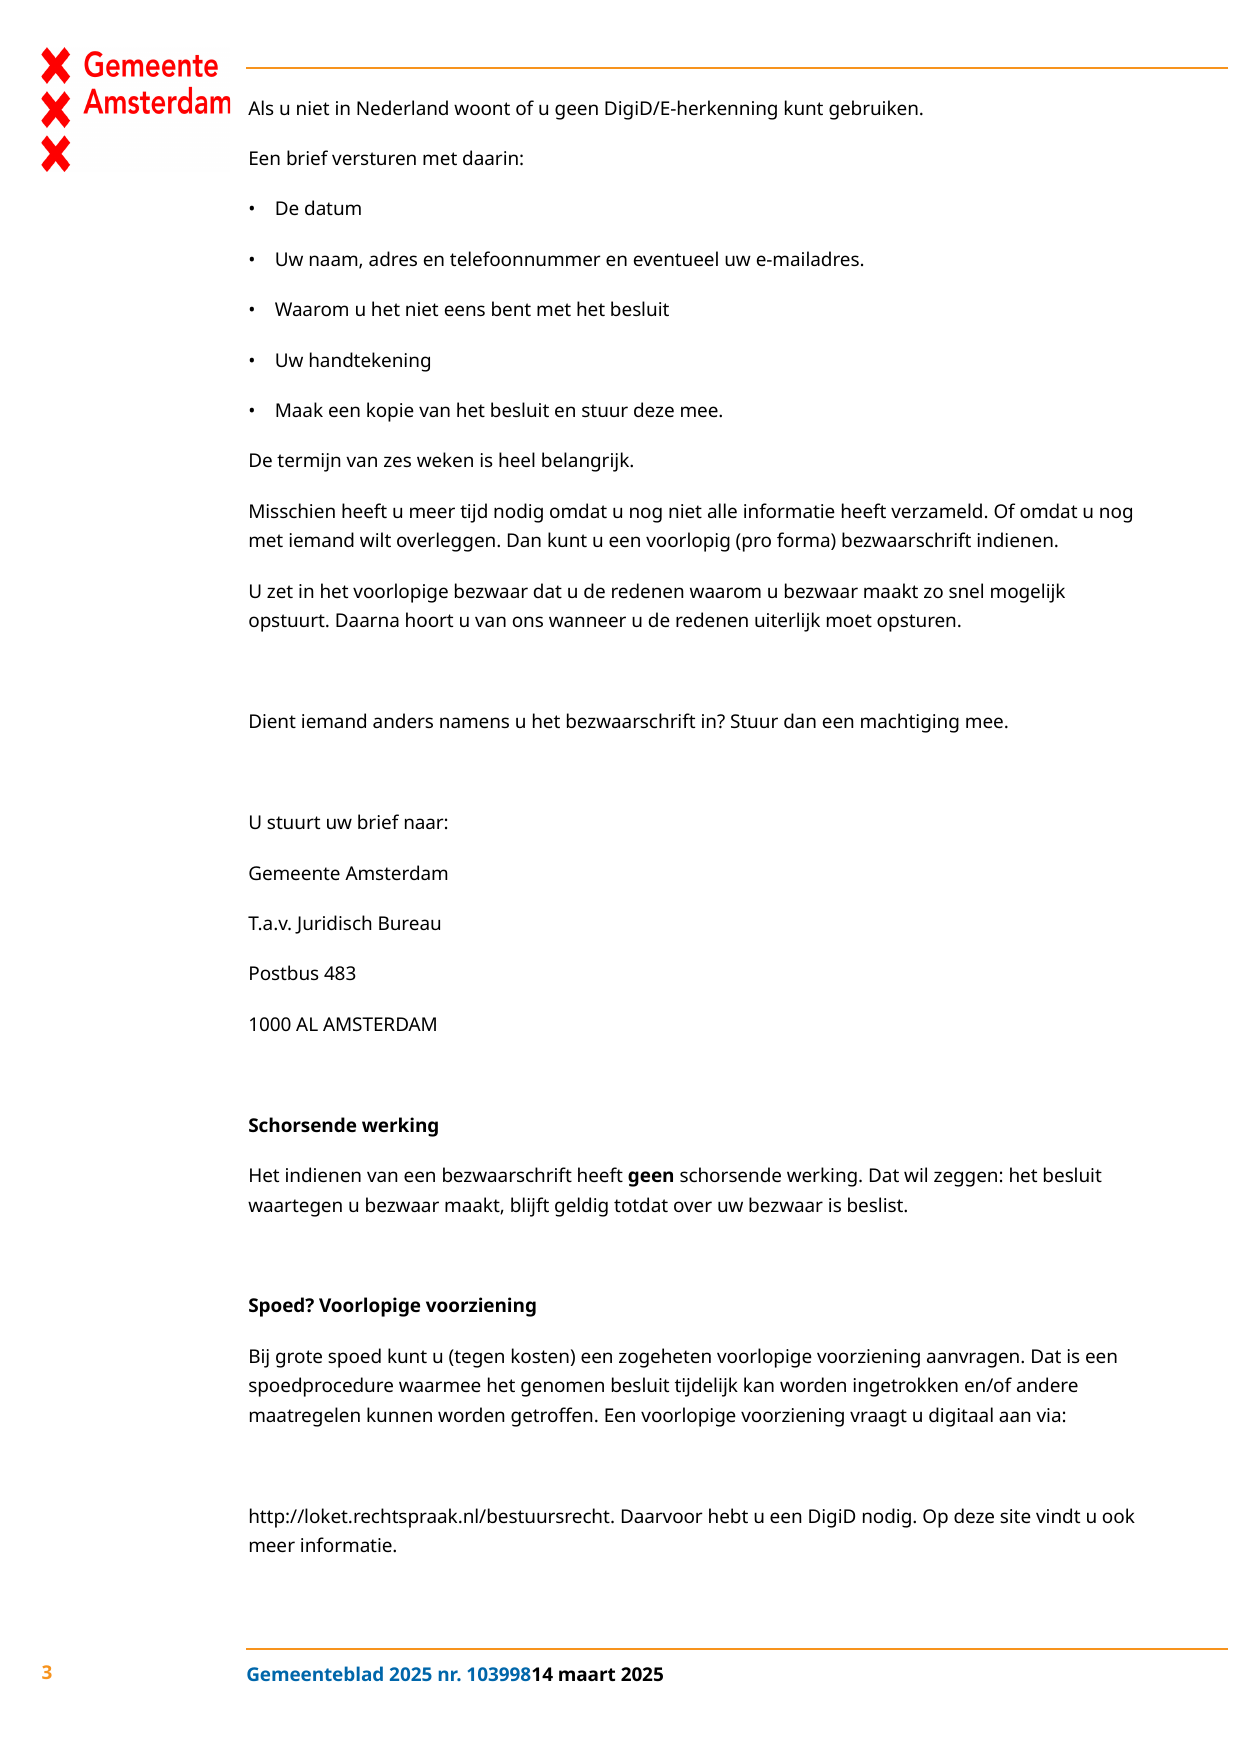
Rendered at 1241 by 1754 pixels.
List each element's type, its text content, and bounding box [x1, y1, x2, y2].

text Het indienen van een bezwaarschrift heeft geen schorsende werking. Dat wil zeggen: het besluit waartegen u bezwaar maakt, blijft geldig totdat over uw bezwaar is beslist. [248, 1162, 1152, 1218]
text http://loket.rechtspraak.nl/bestuursrecht. Daarvoor hebt u een DigiD nodig. Op deze site vindt u ook meer informatie. [248, 1503, 1152, 1558]
text • De datum [248, 196, 1152, 221]
text T.a.v. Juridisch Bureau [248, 910, 1152, 936]
text Misschien heeft u meer tijd nodig omdat u nog niet alle informatie heeft verzameld. Of omdat u nog met iemand wilt overleggen. Dan kunt u een voorlopig (pro forma) bezwaarschrift indienen. [248, 498, 1152, 553]
text Een brief versturen met daarin: [248, 145, 1152, 171]
picture [41, 47, 231, 172]
text U stuurt uw brief naar: [248, 809, 1152, 835]
text Als u niet in Nederland woont of u geen DigiD/E-herkenning kunt gebruiken. [248, 95, 1152, 121]
text • Waarom u het niet eens bent met het besluit [248, 296, 1152, 322]
text De termijn van zes weken is heel belangrijk. [248, 448, 1152, 473]
text • Uw naam, adres en telefoonnummer en eventueel uw e-mailadres. [248, 246, 1152, 272]
text Spoed? Voorlopige voorziening [248, 1293, 1152, 1318]
text Gemeente Amsterdam [248, 860, 1152, 886]
text Schorsende werking [248, 1112, 1152, 1138]
text • Uw handtekening [248, 347, 1152, 373]
text Bij grote spoed kunt u (tegen kosten) een zogeheten voorlopige voorziening aanvragen. Dat is een spoedprocedure waarmee het genomen besluit tijdelijk kan worden ingetrokken en/of andere maatregelen kunnen worden getroffen. Een voorlopige voorziening vraagt u digitaal aan via: [248, 1343, 1152, 1428]
text • Maak een kopie van het besluit en stuur deze mee. [248, 397, 1152, 423]
text Postbus 483 [248, 961, 1152, 986]
text Dient iemand anders namens u het bezwaarschrift in? Stuur dan een machtiging mee. [248, 708, 1152, 734]
text 1000 AL AMSTERDAM [248, 1011, 1152, 1037]
text U zet in het voorlopige bezwaar dat u de redenen waarom u bezwaar maakt zo snel mogelijk opstuurt. Daarna hoort u van ons wanneer u de redenen uiterlijk moet opsturen. [248, 578, 1152, 633]
